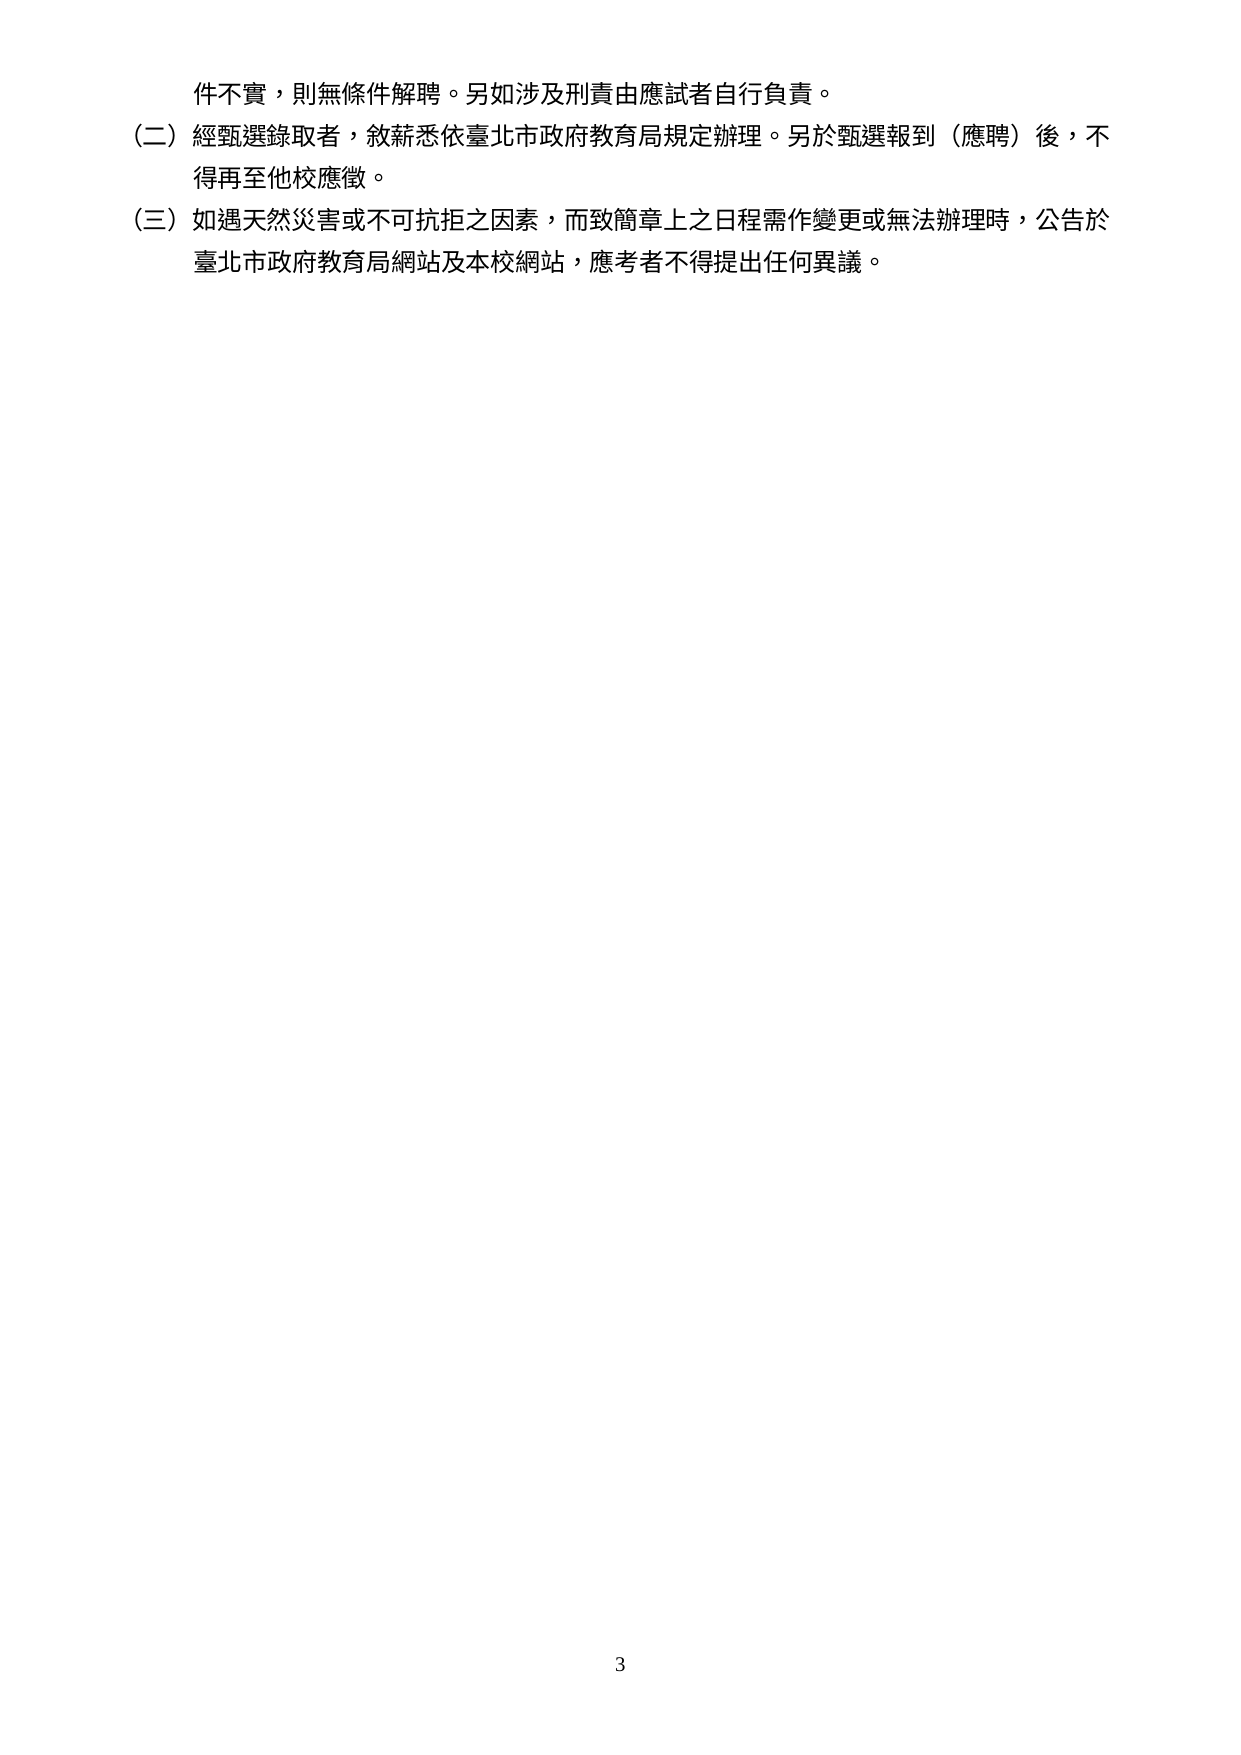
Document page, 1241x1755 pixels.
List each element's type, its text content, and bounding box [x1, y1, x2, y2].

text （三）如遇天然災害或不可抗拒之因素，而致簡章上之日程需作變更或無法辦理時，公告於臺北市政府教育局網站及本校網站，應考者不得提出任何異議。 [118, 200, 1119, 278]
text 件不實，則無條件解聘。另如涉及刑責由應試者自行負責。 [118, 75, 1119, 111]
text （二）經甄選錄取者，敘薪悉依臺北市政府教育局規定辦理。另於甄選報到（應聘）後，不得再至他校應徵。 [118, 117, 1119, 195]
